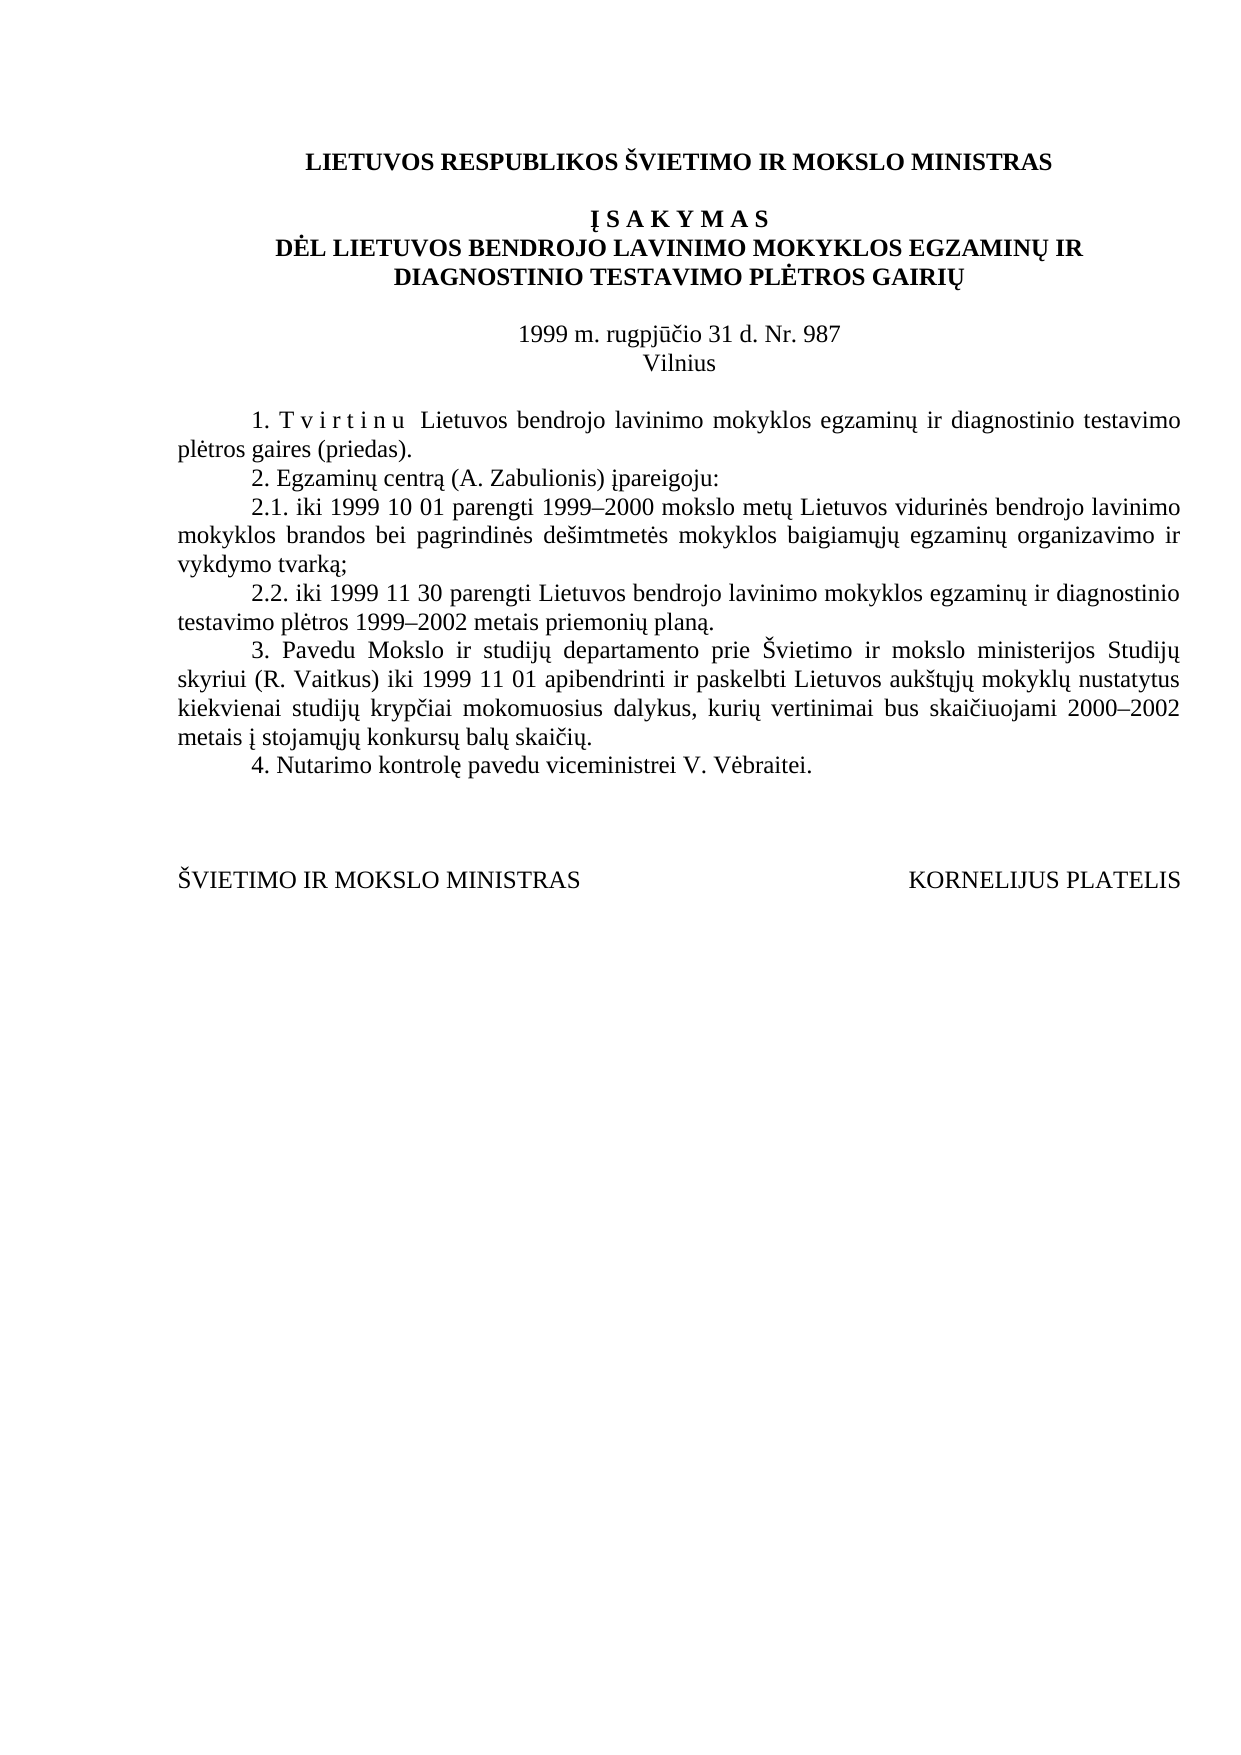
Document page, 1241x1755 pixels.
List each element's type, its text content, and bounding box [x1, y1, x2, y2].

text Į S A K Y M A S [177, 204, 1181, 233]
text 4. Nutarimo kontrolę pavedu viceministrei V. Vėbraitei. [177, 751, 1181, 779]
text Vilnius [177, 348, 1181, 377]
text 3. Pavedu Mokslo ir studijų departamento prie Švietimo ir mokslo ministerijos Studijų skyriui (R. Vaitkus) iki 1999 11 01 apibendrinti ir paskelbti Lietuvos aukštųjų mokyklų nustatytus kiekvienai studijų krypčiai mokomuosius dalykus, kurių vertinimai bus skaičiuojami 2000–2002 metais į stojamųjų konkursų balų skaičių. [177, 636, 1181, 751]
text 2.1. iki 1999 10 01 parengti 1999–2000 mokslo metų Lietuvos vidurinės bendrojo lavinimo mokyklos brandos bei pagrindinės dešimtmetės mokyklos baigiamųjų egzaminų organizavimo ir vykdymo tvarką; [177, 492, 1181, 578]
text 1999 m. rugpjūčio 31 d. Nr. 987 [177, 319, 1181, 348]
text 2. Egzaminų centrą (A. Zabulionis) įpareigoju: [177, 463, 1181, 492]
text 1. Tvirtinu Lietuvos bendrojo lavinimo mokyklos egzaminų ir diagnostinio testavimo plėtros gaires (priedas). [177, 406, 1181, 463]
text 2.2. iki 1999 11 30 parengti Lietuvos bendrojo lavinimo mokyklos egzaminų ir diagnostinio testavimo plėtros 1999–2002 metais priemonių planą. [177, 578, 1181, 636]
text ŠVIETIMO IR MOKSLO MINISTRAS KORNELIJUS PLATELIS [177, 866, 1181, 894]
text LIETUVOS RESPUBLIKOS ŠVIETIMO IR MOKSLO MINISTRAS [177, 147, 1181, 176]
text DĖL LIETUVOS BENDROJO LAVINIMO MOKYKLOS EGZAMINŲ IR DIAGNOSTINIO TESTAVIMO PLĖTROS GAIRIŲ [177, 233, 1181, 291]
